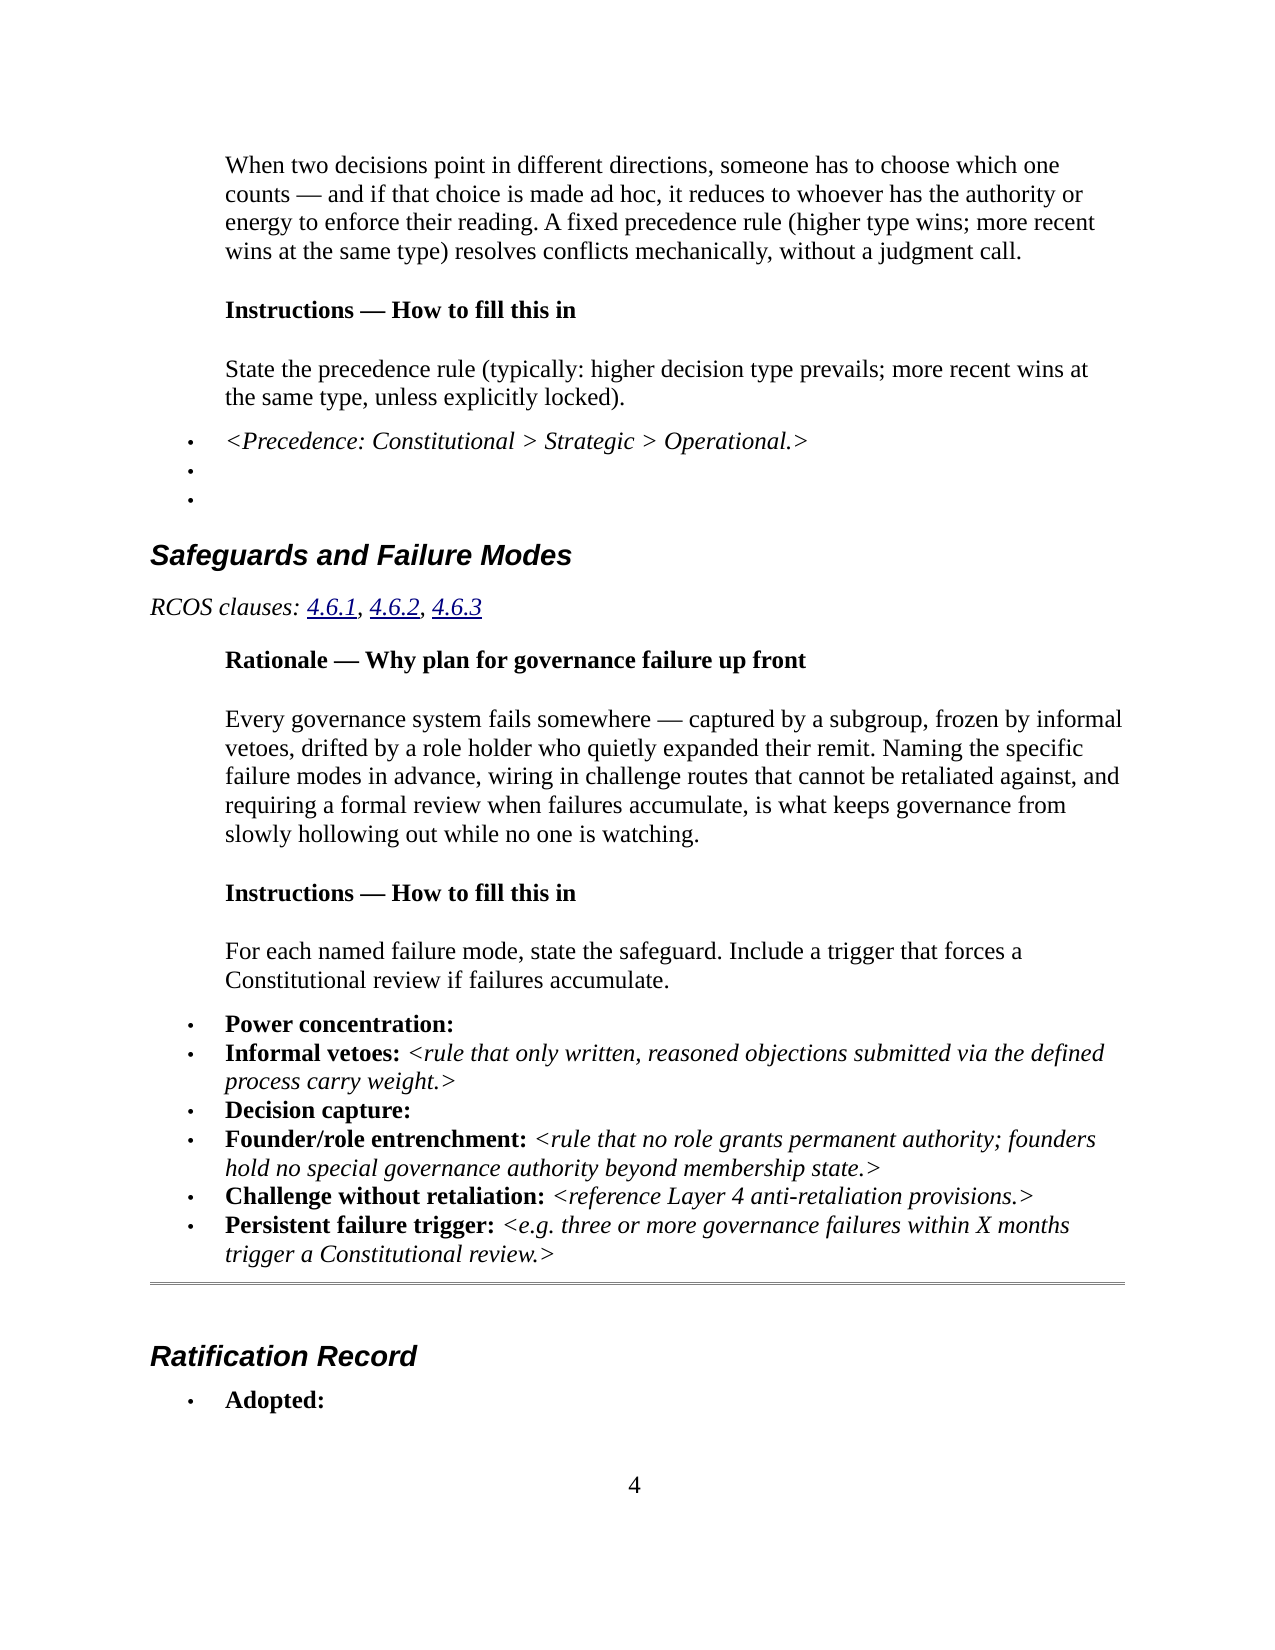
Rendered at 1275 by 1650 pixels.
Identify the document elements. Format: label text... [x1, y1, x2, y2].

list Founder/role entrenchment: <rule that no role grants permanent authority; founders hold no special governance authority beyond membership state.> [187, 1124, 1125, 1181]
text For each named failure mode, state the safeguard. Include a trigger that forces a Constitutional review if failures accumulate. [225, 936, 1125, 994]
list <Precedence: Constitutional > Strategic > Operational.> [187, 426, 1125, 455]
subtitle Safeguards and Failure Modes [150, 537, 1125, 571]
list Challenge without retaliation: <reference Layer 4 anti-retaliation provisions.> [187, 1181, 1125, 1210]
list Power concentration: [187, 1009, 1125, 1038]
text Every governance system fails somewhere — captured by a subgroup, frozen by informal vetoes, drifted by a role holder who quietly expanded their remit. Naming the specific failure modes in advance, wiring in challenge routes that cannot be retaliated against, and requiring a formal review when failures accumulate, is what keeps governance from slowly hollowing out while no one is watching. [225, 704, 1125, 848]
list Adopted: [187, 1385, 1125, 1414]
list Informal vetoes: <rule that only written, reasoned objections submitted via the defined process carry weight.> [187, 1038, 1125, 1095]
subtitle Ratification Record [150, 1339, 1125, 1372]
list Persistent failure trigger: <e.g. three or more governance failures within X months trigger a Constitutional review.> [187, 1210, 1125, 1268]
text Instructions — How to fill this in [225, 878, 1125, 906]
text State the precedence rule (typically: higher decision type prevails; more recent wins at the same type, unless explicitly locked). [225, 354, 1125, 411]
text When two decisions point in different directions, someone has to choose which one counts — and if that choice is made ad hoc, it reduces to whoever has the authority or energy to enforce their reading. A fixed precedence rule (higher type wins; more recent wins at the same type) resolves conflicts mechanically, without a judgment call. [225, 150, 1125, 265]
text Rationale — Why plan for governance failure up front [225, 645, 1125, 674]
text Instructions — How to fill this in [225, 295, 1125, 324]
list Decision capture: [187, 1095, 1125, 1124]
text RCOS clauses: 4.6.1, 4.6.2, 4.6.3 [150, 592, 1125, 621]
